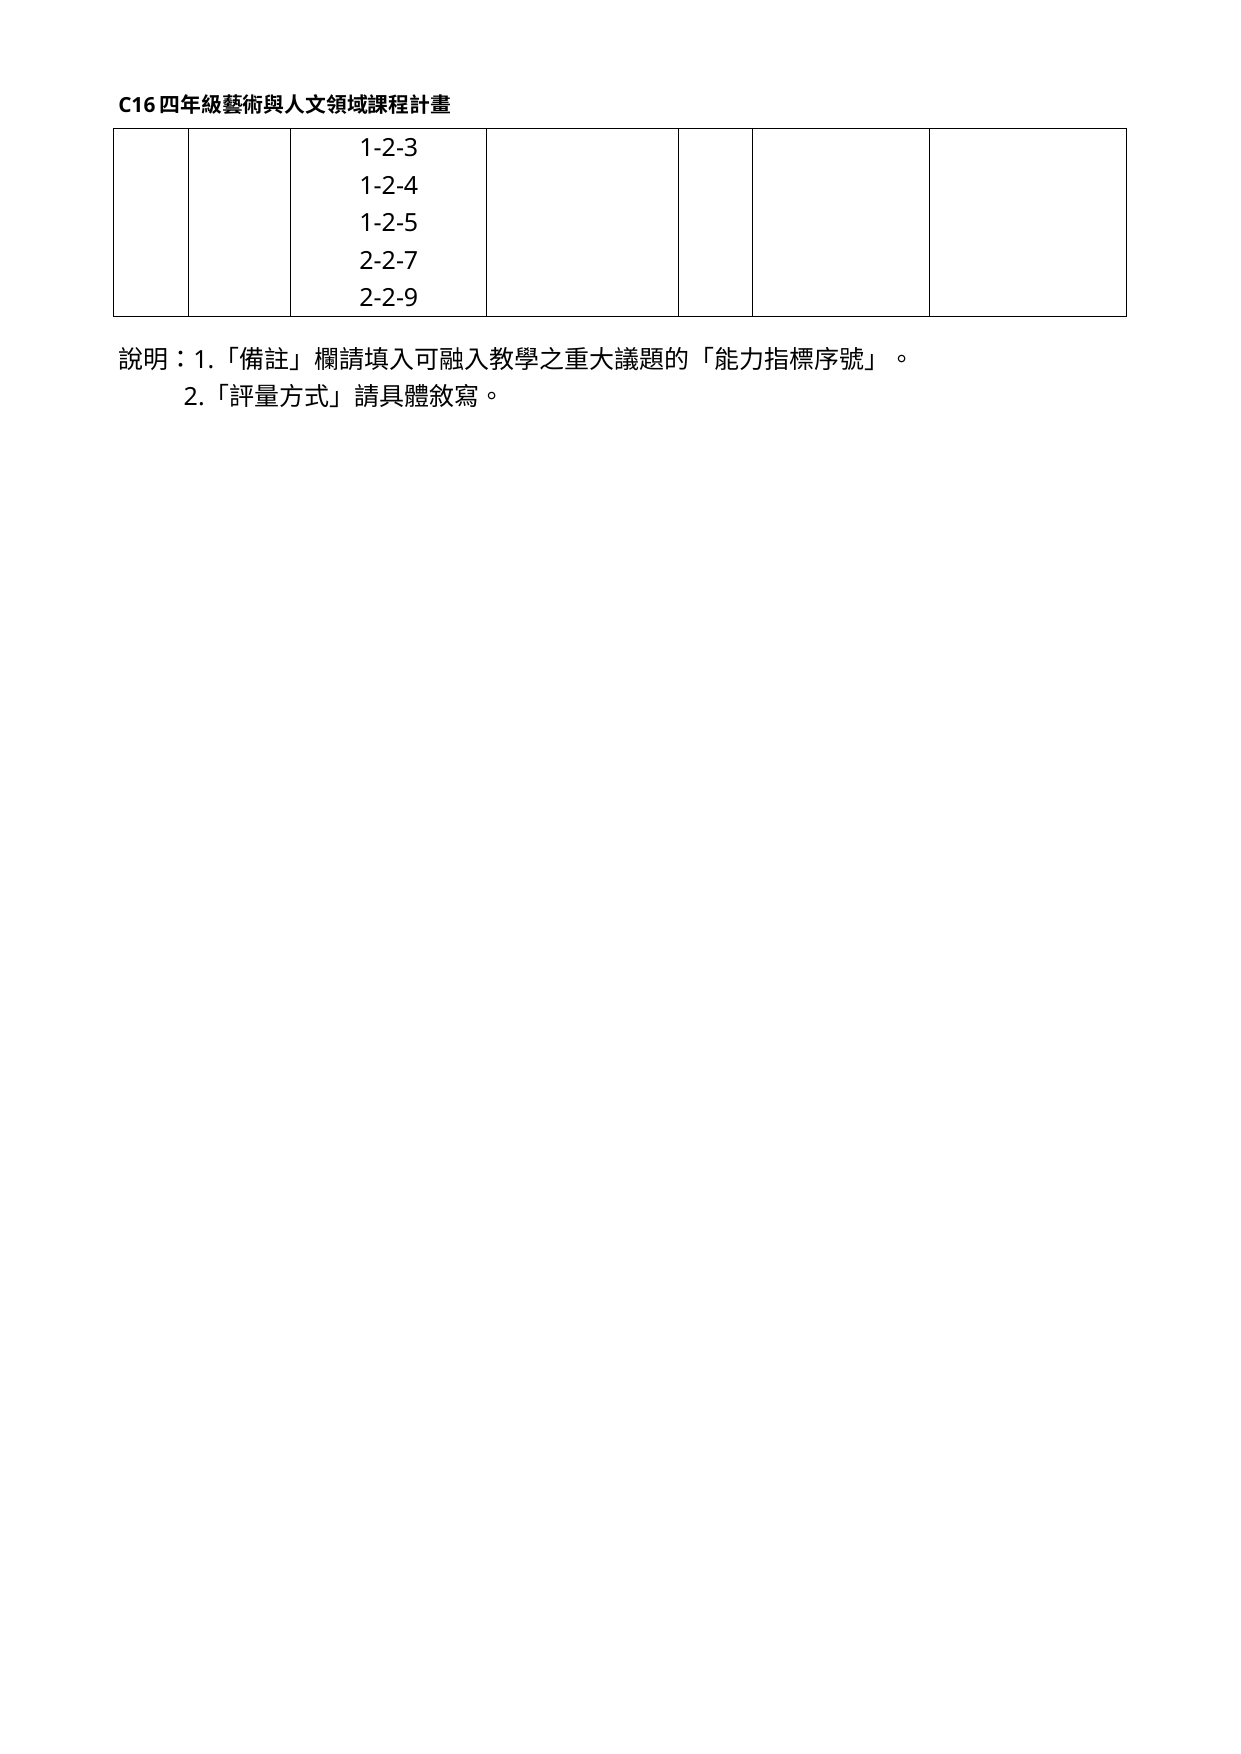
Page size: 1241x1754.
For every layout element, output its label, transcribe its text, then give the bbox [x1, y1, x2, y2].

table_cell [930, 129, 1126, 316]
table_cell [753, 129, 929, 316]
table_cell [114, 129, 188, 316]
table_cell [487, 129, 678, 316]
table_cell 1-2-3 1-2-4 1-2-5 2-2-7 2-2-9 [291, 129, 486, 316]
table_cell [189, 129, 290, 316]
text 2.「評量方式」請具體敘寫。 [177, 376, 1122, 412]
text 說明：1.「備註」欄請填入可融入教學之重大議題的「能力指標序號」。 [118, 340, 1122, 376]
table_cell [679, 129, 752, 316]
